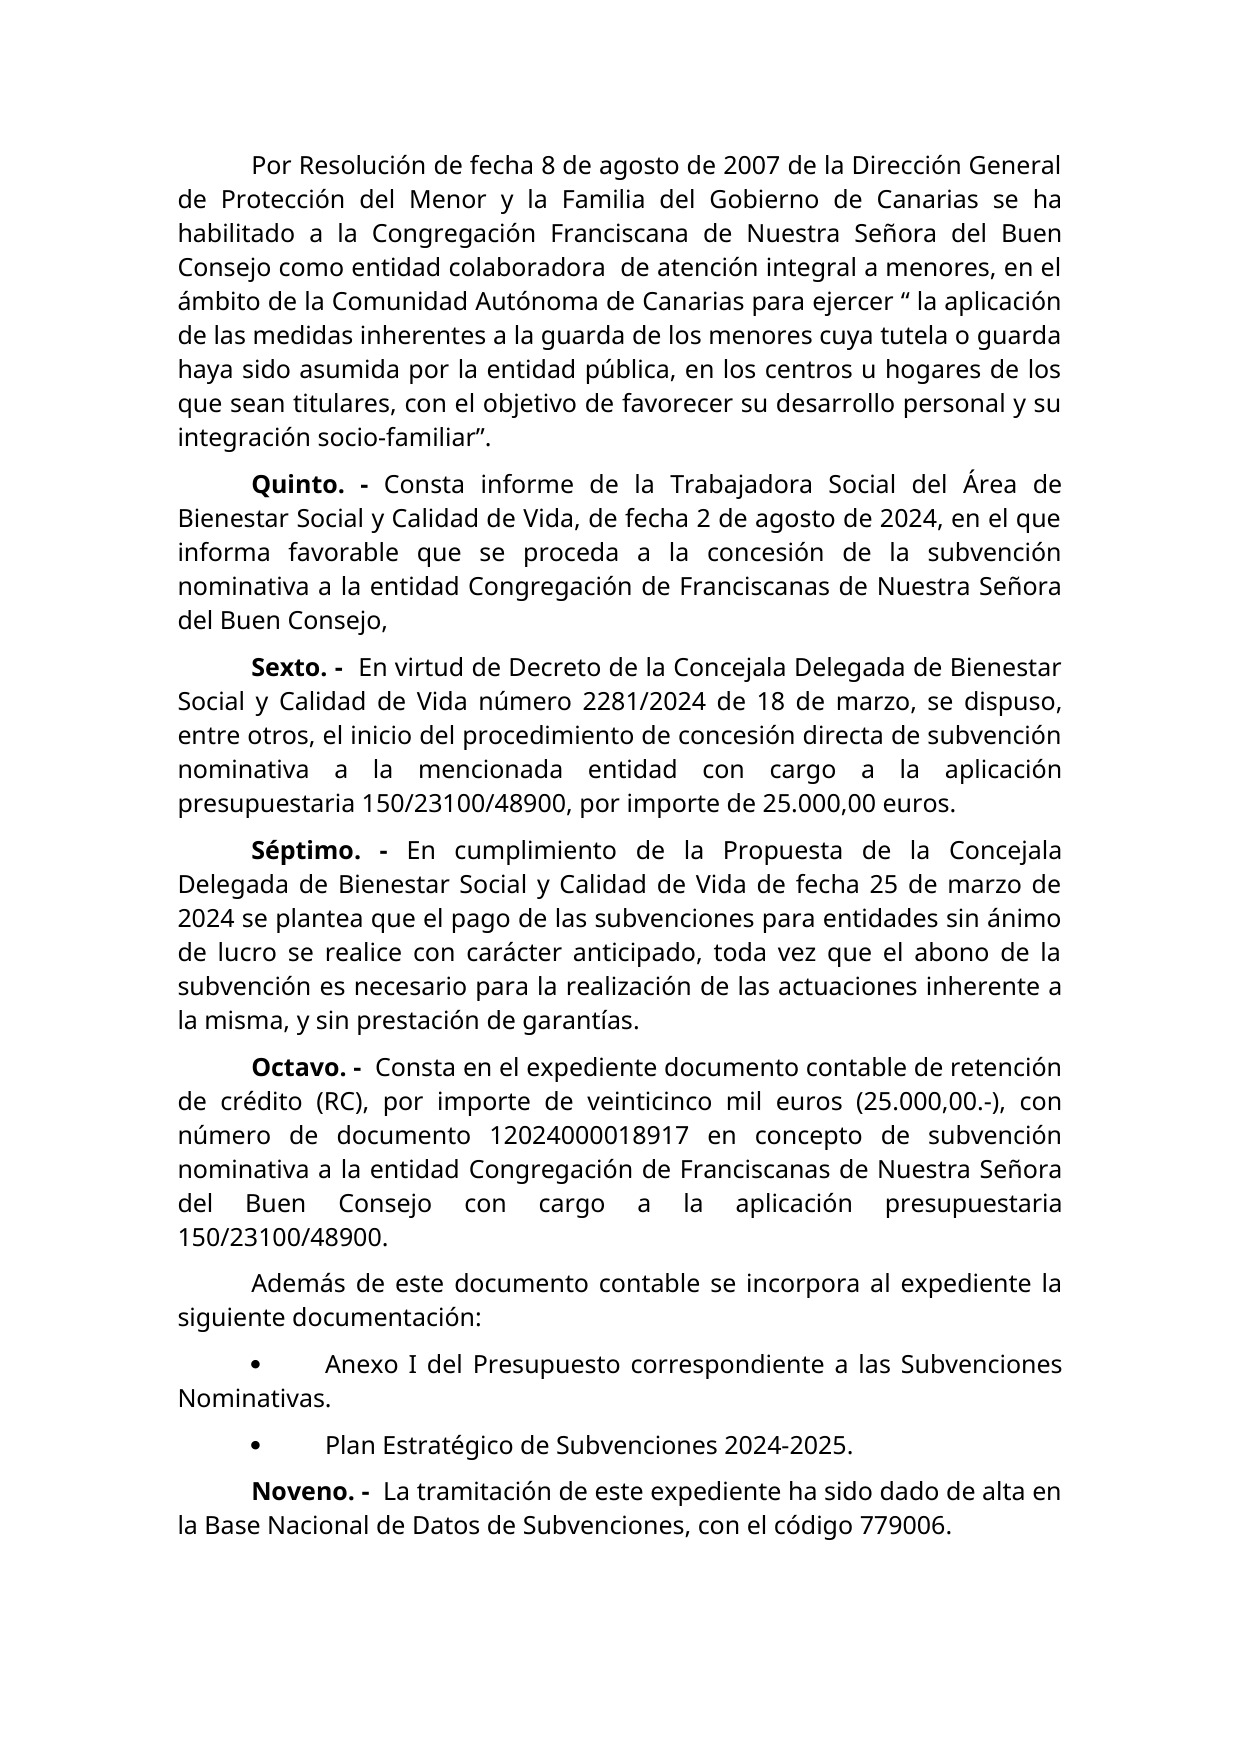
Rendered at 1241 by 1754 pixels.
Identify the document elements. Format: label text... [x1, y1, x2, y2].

text Octavo. - Consta en el expediente documento contable de retención de crédito (RC), por importe de veinticinco mil euros (25.000,00.-), con número de documento 12024000018917 en concepto de subvención nominativa a la entidad Congregación de Franciscanas de Nuestra Señora del Buen Consejo con cargo a la aplicación presupuestaria 150/23100/48900. [177, 1049, 1063, 1253]
text Noveno. - La tramitación de este expediente ha sido dado de alta en la Base Nacional de Datos de Subvenciones, con el código 779006. [177, 1474, 1063, 1542]
text Quinto. - Consta informe de la Trabajadora Social del Área de Bienestar Social y Calidad de Vida, de fecha 2 de agosto de 2024, en el que informa favorable que se proceda a la concesión de la subvención nominativa a la entidad Congregación de Franciscanas de Nuestra Señora del Buen Consejo, [177, 467, 1063, 637]
text Además de este documento contable se incorpora al expediente la siguiente documentación: [177, 1266, 1063, 1334]
text Séptimo. - En cumplimiento de la Propuesta de la Concejala Delegada de Bienestar Social y Calidad de Vida de fecha 25 de marzo de 2024 se plantea que el pago de las subvenciones para entidades sin ánimo de lucro se realice con carácter anticipado, toda vez que el abono de la subvención es necesario para la realización de las actuaciones inherente a la misma, y sin prestación de garantías. [177, 832, 1063, 1037]
text Por Resolución de fecha 8 de agosto de 2007 de la Dirección General de Protección del Menor y la Familia del Gobierno de Canarias se ha habilitado a la Congregación Franciscana de Nuestra Señora del Buen Consejo como entidad colaboradora de atención integral a menores, en el ámbito de la Comunidad Autónoma de Canarias para ejercer “ la aplicación de las medidas inherentes a la guarda de los menores cuya tutela o guarda haya sido asumida por la entidad pública, en los centros u hogares de los que sean titulares, con el objetivo de favorecer su desarrollo personal y su integración socio-familiar”. [177, 148, 1063, 454]
list Plan Estratégico de Subvenciones 2024-2025. [177, 1427, 1063, 1461]
text Sexto. - En virtud de Decreto de la Concejala Delegada de Bienestar Social y Calidad de Vida número 2281/2024 de 18 de marzo, se dispuso, entre otros, el inicio del procedimiento de concesión directa de subvención nominativa a la mencionada entidad con cargo a la aplicación presupuestaria 150/23100/48900, por importe de 25.000,00 euros. [177, 649, 1063, 820]
list Anexo I del Presupuesto correspondiente a las Subvenciones Nominativas. [177, 1347, 1063, 1415]
